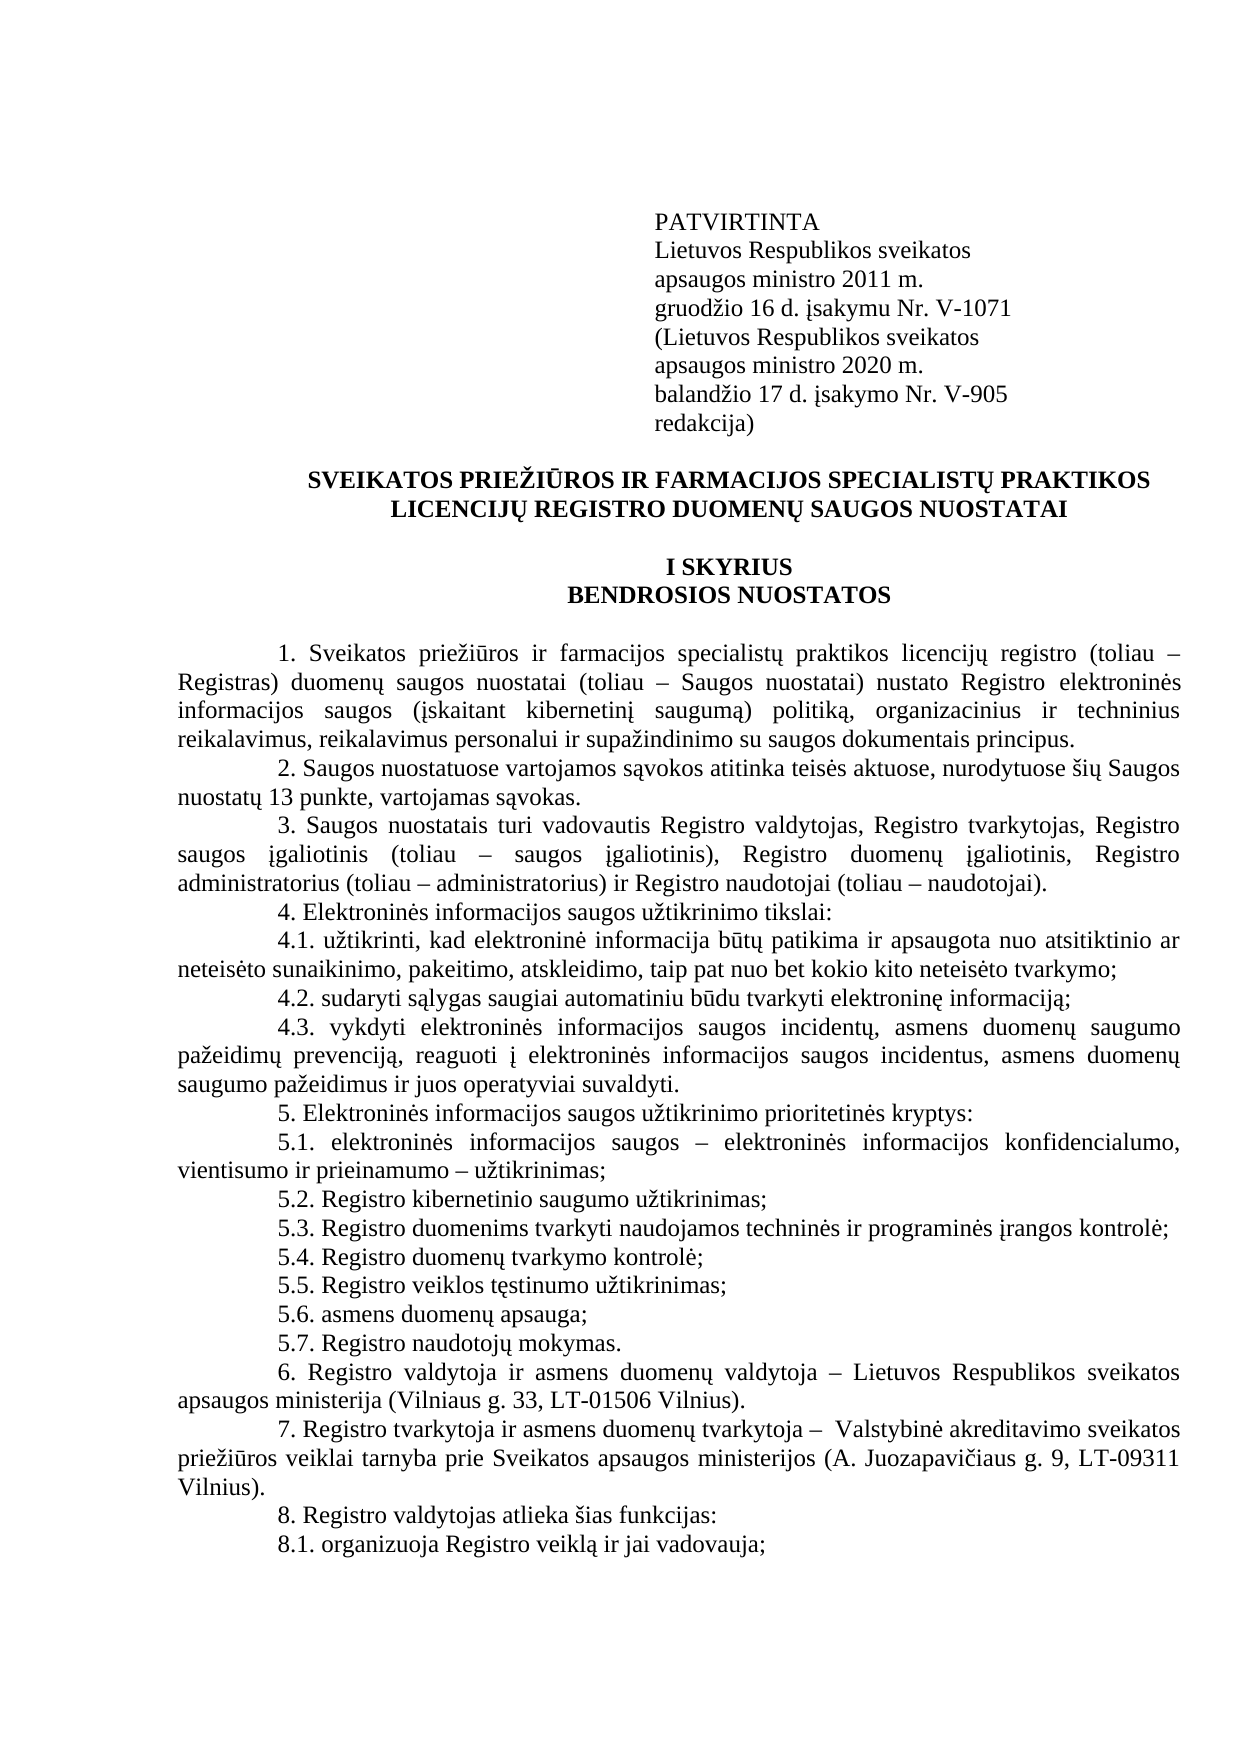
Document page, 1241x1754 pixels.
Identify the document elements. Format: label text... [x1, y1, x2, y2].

text apsaugos ministro 2020 m. [177, 350, 1181, 379]
text 5.4. Registro duomenų tvarkymo kontrolė; [177, 1242, 1181, 1270]
text 5. Elektroninės informacijos saugos užtikrinimo prioritetinės kryptys: [177, 1098, 1181, 1127]
text 2. Saugos nuostatuose vartojamos sąvokos atitinka teisės aktuose, nurodytuose šių Saugos nuostatų 13 punkte, vartojamas sąvokas. [177, 753, 1181, 810]
text 8. Registro valdytojas atlieka šias funkcijas: [177, 1500, 1181, 1529]
text SVEIKATOS PRIEŽIŪROS IR FARMACIJOS SPECIALISTŲ PRAKTIKOS [277, 465, 1181, 494]
text 4.3. vykdyti elektroninės informacijos saugos incidentų, asmens duomenų saugumo pažeidimų prevenciją, reaguoti į elektroninės informacijos saugos incidentus, asmens duomenų saugumo pažeidimus ir juos operatyviai suvaldyti. [177, 1012, 1181, 1098]
text redakcija) [177, 408, 1181, 437]
text balandžio 17 d. įsakymo Nr. V-905 [177, 379, 1181, 408]
text 5.1. elektroninės informacijos saugos – elektroninės informacijos konfidencialumo, vientisumo ir prieinamumo – užtikrinimas; [177, 1127, 1181, 1184]
text 5.3. Registro duomenims tvarkyti naudojamos techninės ir programinės įrangos kontrolė; [177, 1213, 1181, 1242]
text 6. Registro valdytoja ir asmens duomenų valdytoja – Lietuvos Respublikos sveikatos apsaugos ministerija (Vilniaus g. 33, LT-01506 Vilnius). [177, 1357, 1181, 1414]
text I SKYRIUS [277, 552, 1181, 580]
text 5.6. asmens duomenų apsauga; [177, 1299, 1181, 1328]
text apsaugos ministro 2011 m. [177, 264, 1181, 293]
text 4.2. sudaryti sąlygas saugiai automatiniu būdu tvarkyti elektroninę informaciją; [177, 983, 1181, 1012]
text 8.1. organizuoja Registro veiklą ir jai vadovauja; [177, 1529, 1181, 1558]
text gruodžio 16 d. įsakymu Nr. V-1071 [177, 293, 1181, 322]
text 4.1. užtikrinti, kad elektroninė informacija būtų patikima ir apsaugota nuo atsitiktinio ar neteisėto sunaikinimo, pakeitimo, atskleidimo, taip pat nuo bet kokio kito neteisėto tvarkymo; [177, 925, 1181, 983]
text (Lietuvos Respublikos sveikatos [177, 322, 1181, 350]
text PATVIRTINTA [559, 207, 1181, 235]
text 3. Saugos nuostatais turi vadovautis Registro valdytojas, Registro tvarkytojas, Registro saugos įgaliotinis (toliau – saugos įgaliotinis), Registro duomenų įgaliotinis, Registro administratorius (toliau – administratorius) ir Registro naudotojai (toliau – naudotojai). [177, 810, 1181, 897]
text LICENCIJŲ REGISTRO DUOMENŲ SAUGOS NUOSTATAI [277, 494, 1181, 523]
text 7. Registro tvarkytoja ir asmens duomenų tvarkytoja – Valstybinė akreditavimo sveikatos priežiūros veiklai tarnyba prie Sveikatos apsaugos ministerijos (A. Juozapavičiaus g. 9, LT-09311 Vilnius). [177, 1414, 1181, 1500]
text 5.2. Registro kibernetinio saugumo užtikrinimas; [177, 1184, 1181, 1213]
text 5.5. Registro veiklos tęstinumo užtikrinimas; [177, 1270, 1181, 1299]
text Lietuvos Respublikos sveikatos [177, 235, 1181, 264]
text 4. Elektroninės informacijos saugos užtikrinimo tikslai: [177, 897, 1181, 925]
text 5.7. Registro naudotojų mokymas. [177, 1328, 1181, 1357]
text 1. Sveikatos priežiūros ir farmacijos specialistų praktikos licencijų registro (toliau – Registras) duomenų saugos nuostatai (toliau – Saugos nuostatai) nustato Registro elektroninės informacijos saugos (įskaitant kibernetinį saugumą) politiką, organizacinius ir techninius reikalavimus, reikalavimus personalui ir supažindinimo su saugos dokumentais principus. [177, 638, 1181, 753]
text BENDROSIOS NUOSTATOS [277, 580, 1181, 609]
